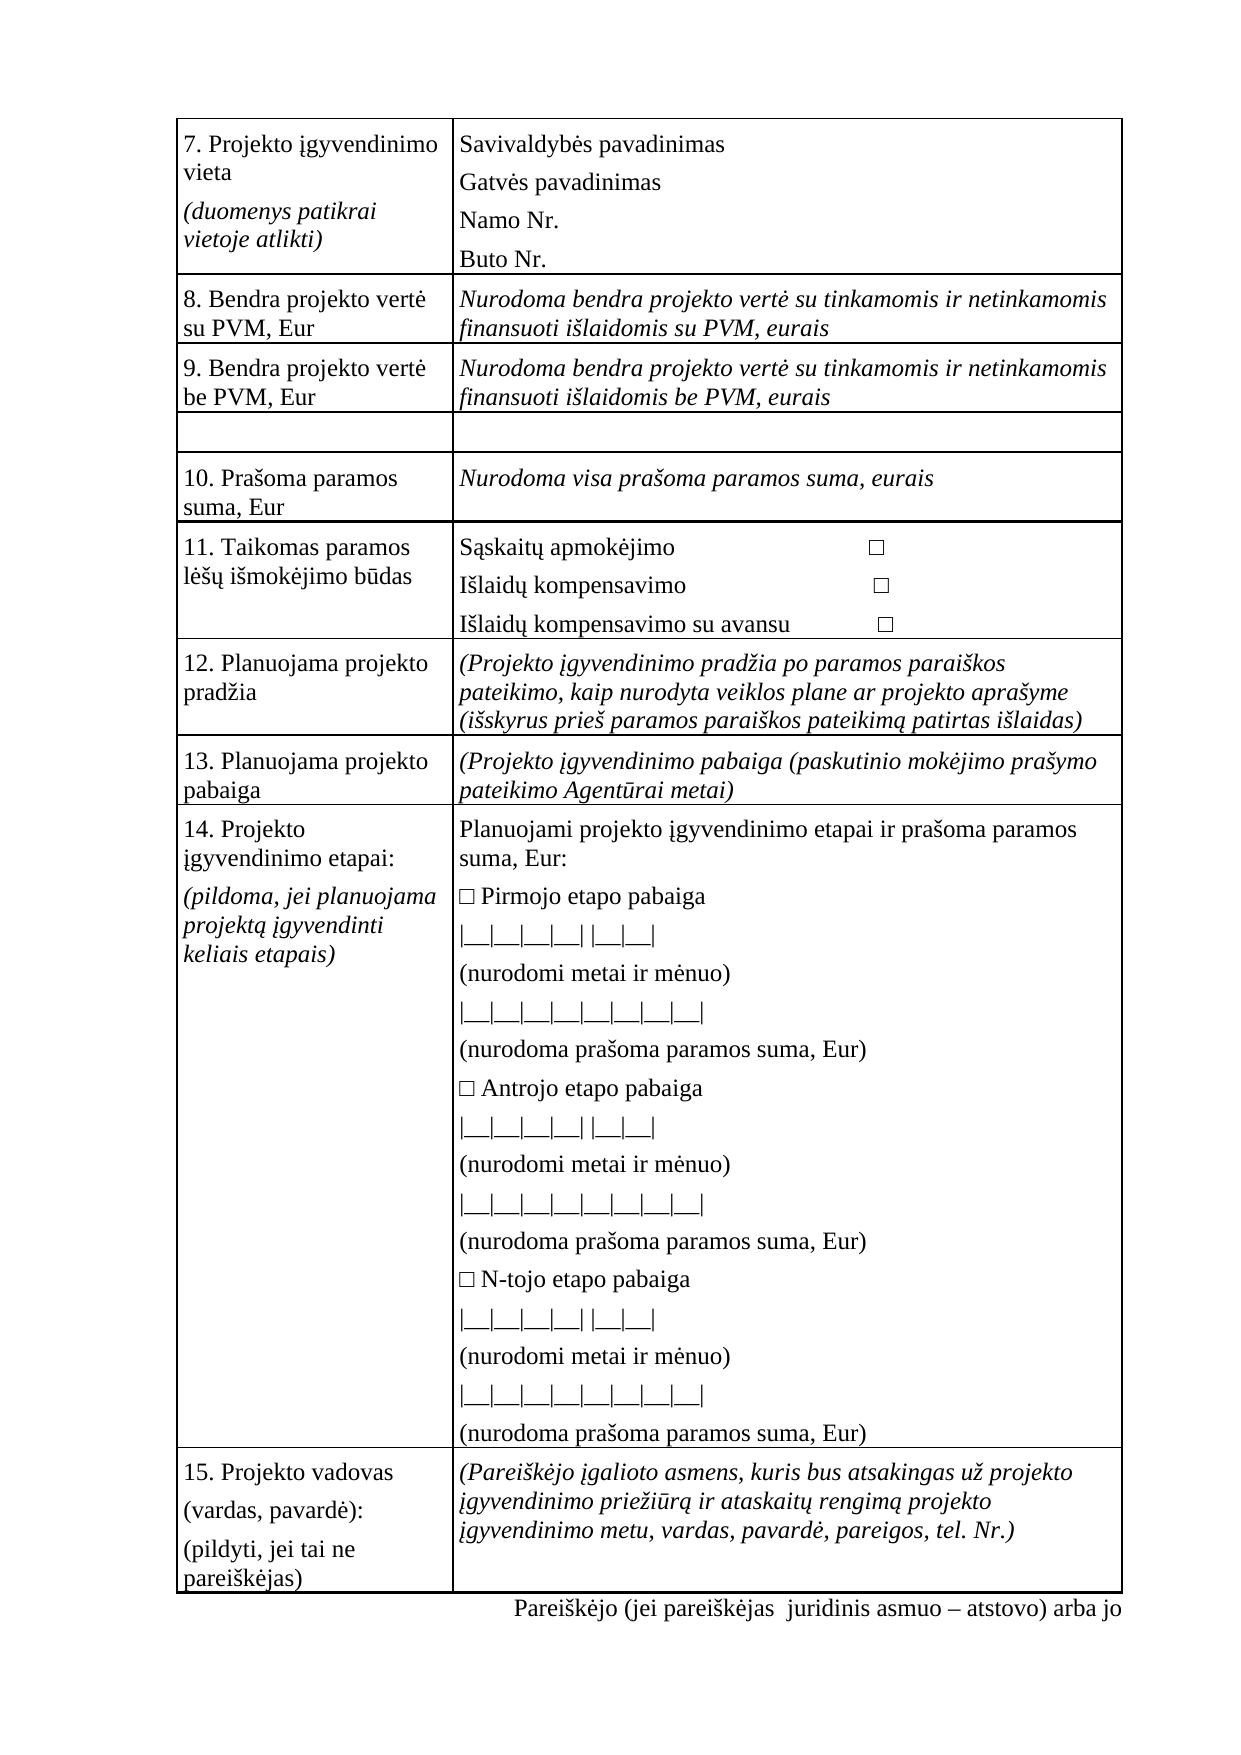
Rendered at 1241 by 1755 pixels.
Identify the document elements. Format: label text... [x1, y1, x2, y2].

table_cell [454, 413, 1121, 451]
table_cell 14. Projekto įgyvendinimo etapai: (pildoma, jei planuojama projektą įgyvendinti keliais etapais) [178, 805, 452, 1447]
table_cell Savivaldybės pavadinimas Gatvės pavadinimas Namo Nr. Buto Nr. [454, 119, 1121, 272]
table_cell 15. Projekto vadovas (vardas, pavardė): (pildyti, jei tai ne pareiškėjas) [178, 1448, 452, 1591]
table_cell Nurodoma bendra projekto vertė su tinkamomis ir netinkamomis finansuoti išlaidomis su PVM, eurais [454, 275, 1121, 342]
table_cell 10. Prašoma paramos suma, Eur [178, 453, 452, 520]
table_cell 7. Projekto įgyvendinimo vieta (duomenys patikrai vietoje atlikti) [178, 119, 452, 272]
table_cell 12. Planuojama projekto pradžia [178, 639, 452, 734]
table_cell 9. Bendra projekto vertė be PVM, Eur [178, 344, 452, 411]
table_cell (Projekto įgyvendinimo pabaiga (paskutinio mokėjimo prašymo pateikimo Agentūrai metai) [454, 736, 1121, 803]
table_cell (Pareiškėjo įgalioto asmens, kuris bus atsakingas už projekto įgyvendinimo priežiūrą ir ataskaitų rengimą projekto įgyvendinimo metu, vardas, pavardė, pareigos, tel. Nr.) [454, 1448, 1121, 1591]
table_cell (Projekto įgyvendinimo pradžia po paramos paraiškos pateikimo, kaip nurodyta veiklos plane ar projekto aprašyme (išskyrus prieš paramos paraiškos pateikimą patirtas išlaidas) [454, 639, 1121, 734]
table_cell [178, 413, 452, 451]
table_cell Planuojami projekto įgyvendinimo etapai ir prašoma paramos suma, Eur: □ Pirmojo etapo pabaiga |__|__|__|__| |__|__| (nurodomi metai ir mėnuo) |__|__|__|__|__|__|__|__| (nurodoma prašoma paramos suma, Eur) □ Antrojo etapo pabaiga |__|__|__|__| |__|__| (nurodomi metai ir mėnuo) |__|__|__|__|__|__|__|__| (nurodoma prašoma paramos suma, Eur) □ N-tojo etapo pabaiga |__|__|__|__| |__|__| (nurodomi metai ir mėnuo) |__|__|__|__|__|__|__|__| (nurodoma prašoma paramos suma, Eur) [454, 805, 1121, 1447]
table_cell Sąskaitų apmokėjimo □ Išlaidų kompensavimo □ Išlaidų kompensavimo su avansu □ [454, 523, 1121, 637]
text Pareiškėjo (jei pareiškėjas juridinis asmuo – atstovo) arba jo [177, 1594, 1122, 1622]
table_cell 13. Planuojama projekto pabaiga [178, 736, 452, 803]
table_cell Nurodoma visa prašoma paramos suma, eurais [454, 453, 1121, 520]
table_cell 8. Bendra projekto vertė su PVM, Eur [178, 275, 452, 342]
table_cell Nurodoma bendra projekto vertė su tinkamomis ir netinkamomis finansuoti išlaidomis be PVM, eurais [454, 344, 1121, 411]
table_cell 11. Taikomas paramos lėšų išmokėjimo būdas [178, 523, 452, 637]
